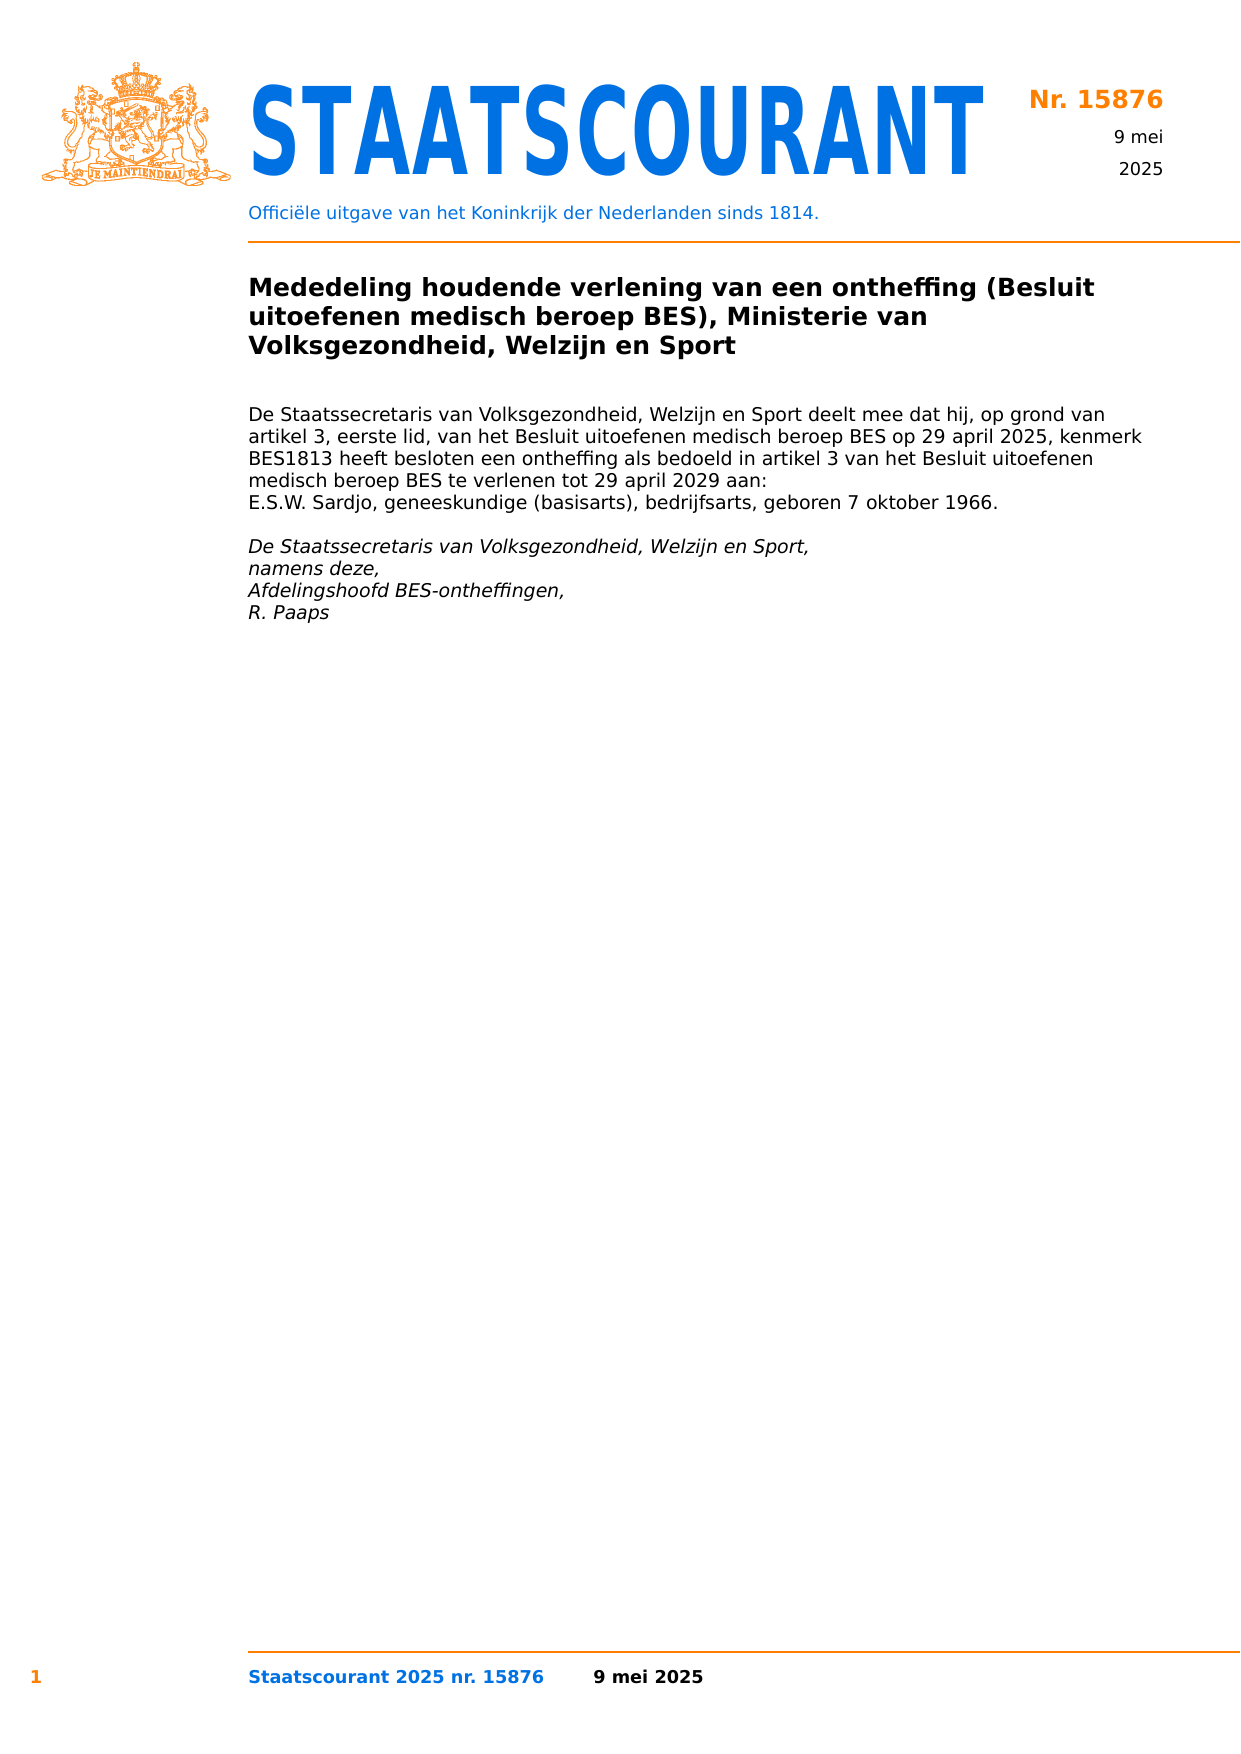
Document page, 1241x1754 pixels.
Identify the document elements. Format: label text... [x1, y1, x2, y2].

table_cell 2025 [998, 153, 1240, 203]
table_header Nr. 15876 [998, 62, 1240, 121]
subtitle Mededeling houdende verlening van een ontheffing (Besluit uitoefenen medisch beroep BES), Ministerie van Volksgezondheid, Welzijn en Sport [248, 273, 1163, 361]
text E.S.W. Sardjo, geneeskundige (basisarts), bedrijfsarts, geboren 7 oktober 1966. [248, 492, 1163, 514]
table_header [25, 62, 248, 241]
text De Staatssecretaris van Volksgezondheid, Welzijn en Sport deelt mee dat hij, op grond van artikel 3, eerste lid, van het Besluit uitoefenen medisch beroep BES op 29 april 2025, kenmerk BES1813 heeft besloten een ontheffing als bedoeld in artikel 3 van het Besluit uitoefenen medisch beroep BES te verlenen tot 29 april 2029 aan: [248, 404, 1163, 492]
text De Staatssecretaris van Volksgezondheid, Welzijn en Sport, namens deze, Afdelingshoofd BES-ontheffingen, R. Paaps [248, 536, 1163, 624]
table_header STAATSCOURANT [248, 62, 998, 203]
table_cell 9 mei [998, 121, 1240, 153]
table_cell Officiële uitgave van het Koninkrijk der Nederlanden sinds 1814. [248, 203, 1240, 241]
picture [41, 62, 231, 186]
